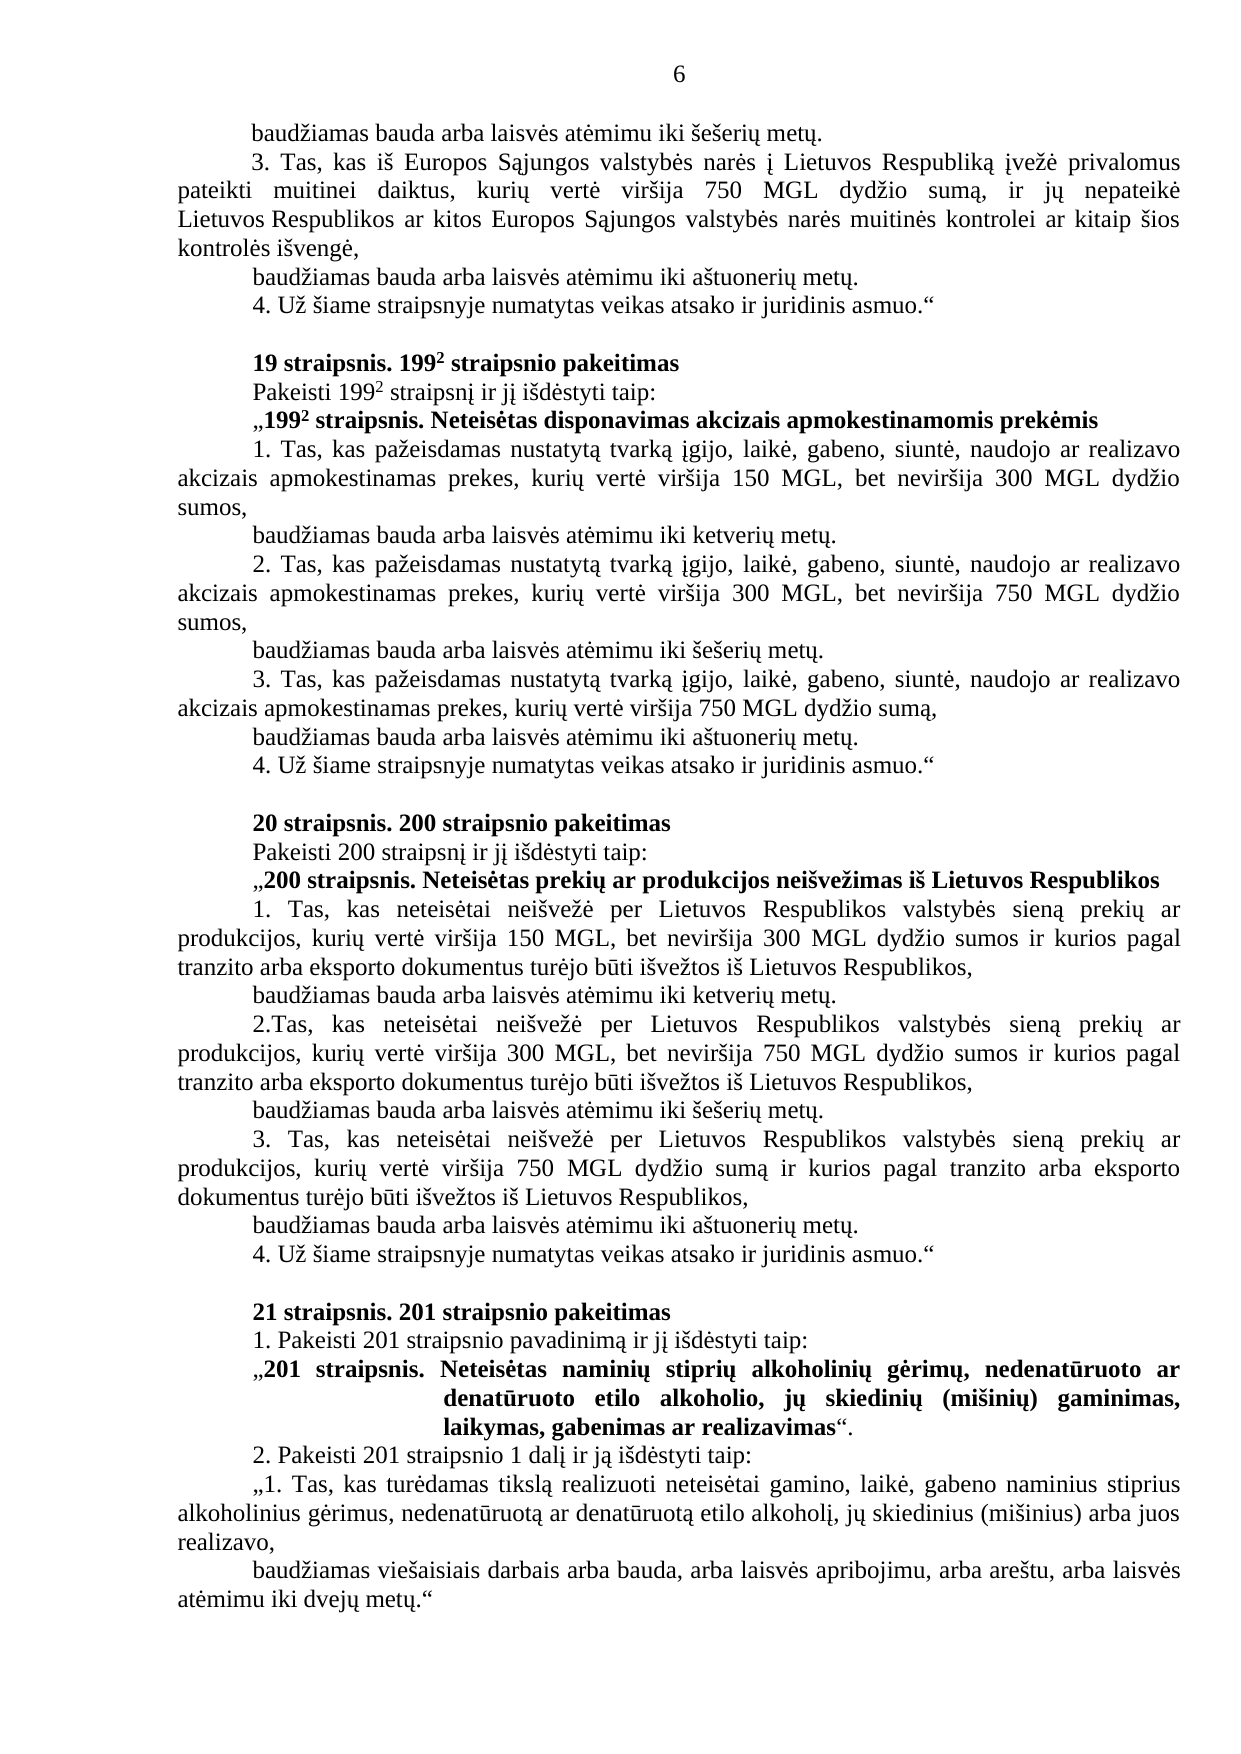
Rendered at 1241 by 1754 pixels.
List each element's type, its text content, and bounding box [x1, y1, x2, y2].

text 3. Tas, kas pažeisdamas nustatytą tvarką įgijo, laikė, gabeno, siuntė, naudojo ar realizavo akcizais apmokestinamas prekes, kurių vertė viršija 750 MGL dydžio sumą, [177, 664, 1181, 722]
text baudžiamas bauda arba laisvės atėmimu iki ketverių metų. [177, 521, 1181, 549]
text 4. Už šiame straipsnyje numatytas veikas atsako ir juridinis asmuo.“ [177, 291, 1181, 319]
text Pakeisti 200 straipsnį ir jį išdėstyti taip: [177, 837, 1181, 866]
text 4. Už šiame straipsnyje numatytas veikas atsako ir juridinis asmuo.“ [177, 751, 1181, 779]
text 1. Tas, kas neteisėtai neišvežė per Lietuvos Respublikos valstybės sieną prekių ar produkcijos, kurių vertė viršija 150 MGL, bet neviršija 300 MGL dydžio sumos ir kurios pagal tranzito arba eksporto dokumentus turėjo būti išvežtos iš Lietuvos Respublikos, [177, 894, 1181, 981]
text baudžiamas bauda arba laisvės atėmimu iki šešerių metų. [177, 118, 1181, 147]
text 3. Tas, kas neteisėtai neišvežė per Lietuvos Respublikos valstybės sieną prekių ar produkcijos, kurių vertė viršija 750 MGL dydžio sumą ir kurios pagal tranzito arba eksporto dokumentus turėjo būti išvežtos iš Lietuvos Respublikos, [177, 1124, 1181, 1211]
text „1. Tas, kas turėdamas tikslą realizuoti neteisėtai gamino, laikė, gabeno naminius stiprius alkoholinius gėrimus, nedenatūruotą ar denatūruotą etilo alkoholį, jų skiedinius (mišinius) arba juos realizavo, [177, 1469, 1181, 1556]
text 21 straipsnis. 201 straipsnio pakeitimas [177, 1297, 1181, 1326]
text 1. Tas, kas pažeisdamas nustatytą tvarką įgijo, laikė, gabeno, siuntė, naudojo ar realizavo akcizais apmokestinamas prekes, kurių vertė viršija 150 MGL, bet neviršija 300 MGL dydžio sumos, [177, 434, 1181, 521]
text 19 straipsnis. 1992 straipsnio pakeitimas [177, 348, 1181, 377]
text baudžiamas bauda arba laisvės atėmimu iki ketverių metų. [177, 981, 1181, 1009]
text „1992 straipsnis. Neteisėtas disponavimas akcizais apmokestinamomis prekėmis [177, 406, 1181, 434]
text „200 straipsnis. Neteisėtas prekių ar produkcijos neišvežimas iš Lietuvos Respublikos [177, 866, 1181, 894]
text baudžiamas bauda arba laisvės atėmimu iki šešerių metų. [177, 1096, 1181, 1124]
text 20 straipsnis. 200 straipsnio pakeitimas [177, 808, 1181, 837]
text baudžiamas bauda arba laisvės atėmimu iki aštuonerių metų. [177, 262, 1181, 291]
text 1. Pakeisti 201 straipsnio pavadinimą ir jį išdėstyti taip: [177, 1326, 1181, 1354]
text baudžiamas bauda arba laisvės atėmimu iki aštuonerių metų. [177, 722, 1181, 751]
text Pakeisti 1992 straipsnį ir jį išdėstyti taip: [177, 377, 1181, 406]
text 2. Pakeisti 201 straipsnio 1 dalį ir ją išdėstyti taip: [177, 1441, 1181, 1469]
text „201 straipsnis. Neteisėtas naminių stiprių alkoholinių gėrimų, nedenatūruoto ar denatūruoto etilo alkoholio, jų skiedinių (mišinių) gaminimas, laikymas, gabenimas ar realizavimas“. [252, 1354, 1181, 1441]
text 2. Tas, kas pažeisdamas nustatytą tvarką įgijo, laikė, gabeno, siuntė, naudojo ar realizavo akcizais apmokestinamas prekes, kurių vertė viršija 300 MGL, bet neviršija 750 MGL dydžio sumos, [177, 549, 1181, 636]
text baudžiamas viešaisiais darbais arba bauda, arba laisvės apribojimu, arba areštu, arba laisvės atėmimu iki dvejų metų.“ [177, 1556, 1181, 1613]
text baudžiamas bauda arba laisvės atėmimu iki šešerių metų. [177, 636, 1181, 664]
text baudžiamas bauda arba laisvės atėmimu iki aštuonerių metų. [177, 1211, 1181, 1239]
text 2.Tas, kas neteisėtai neišvežė per Lietuvos Respublikos valstybės sieną prekių ar produkcijos, kurių vertė viršija 300 MGL, bet neviršija 750 MGL dydžio sumos ir kurios pagal tranzito arba eksporto dokumentus turėjo būti išvežtos iš Lietuvos Respublikos, [177, 1009, 1181, 1096]
text 4. Už šiame straipsnyje numatytas veikas atsako ir juridinis asmuo.“ [177, 1239, 1181, 1268]
text 3. Tas, kas iš Europos Sąjungos valstybės narės į Lietuvos Respubliką įvežė privalomus pateikti muitinei daiktus, kurių vertė viršija 750 MGL dydžio sumą, ir jų nepateikė Lietuvos Respublikos ar kitos Europos Sąjungos valstybės narės muitinės kontrolei ar kitaip šios kontrolės išvengė, [177, 147, 1181, 262]
